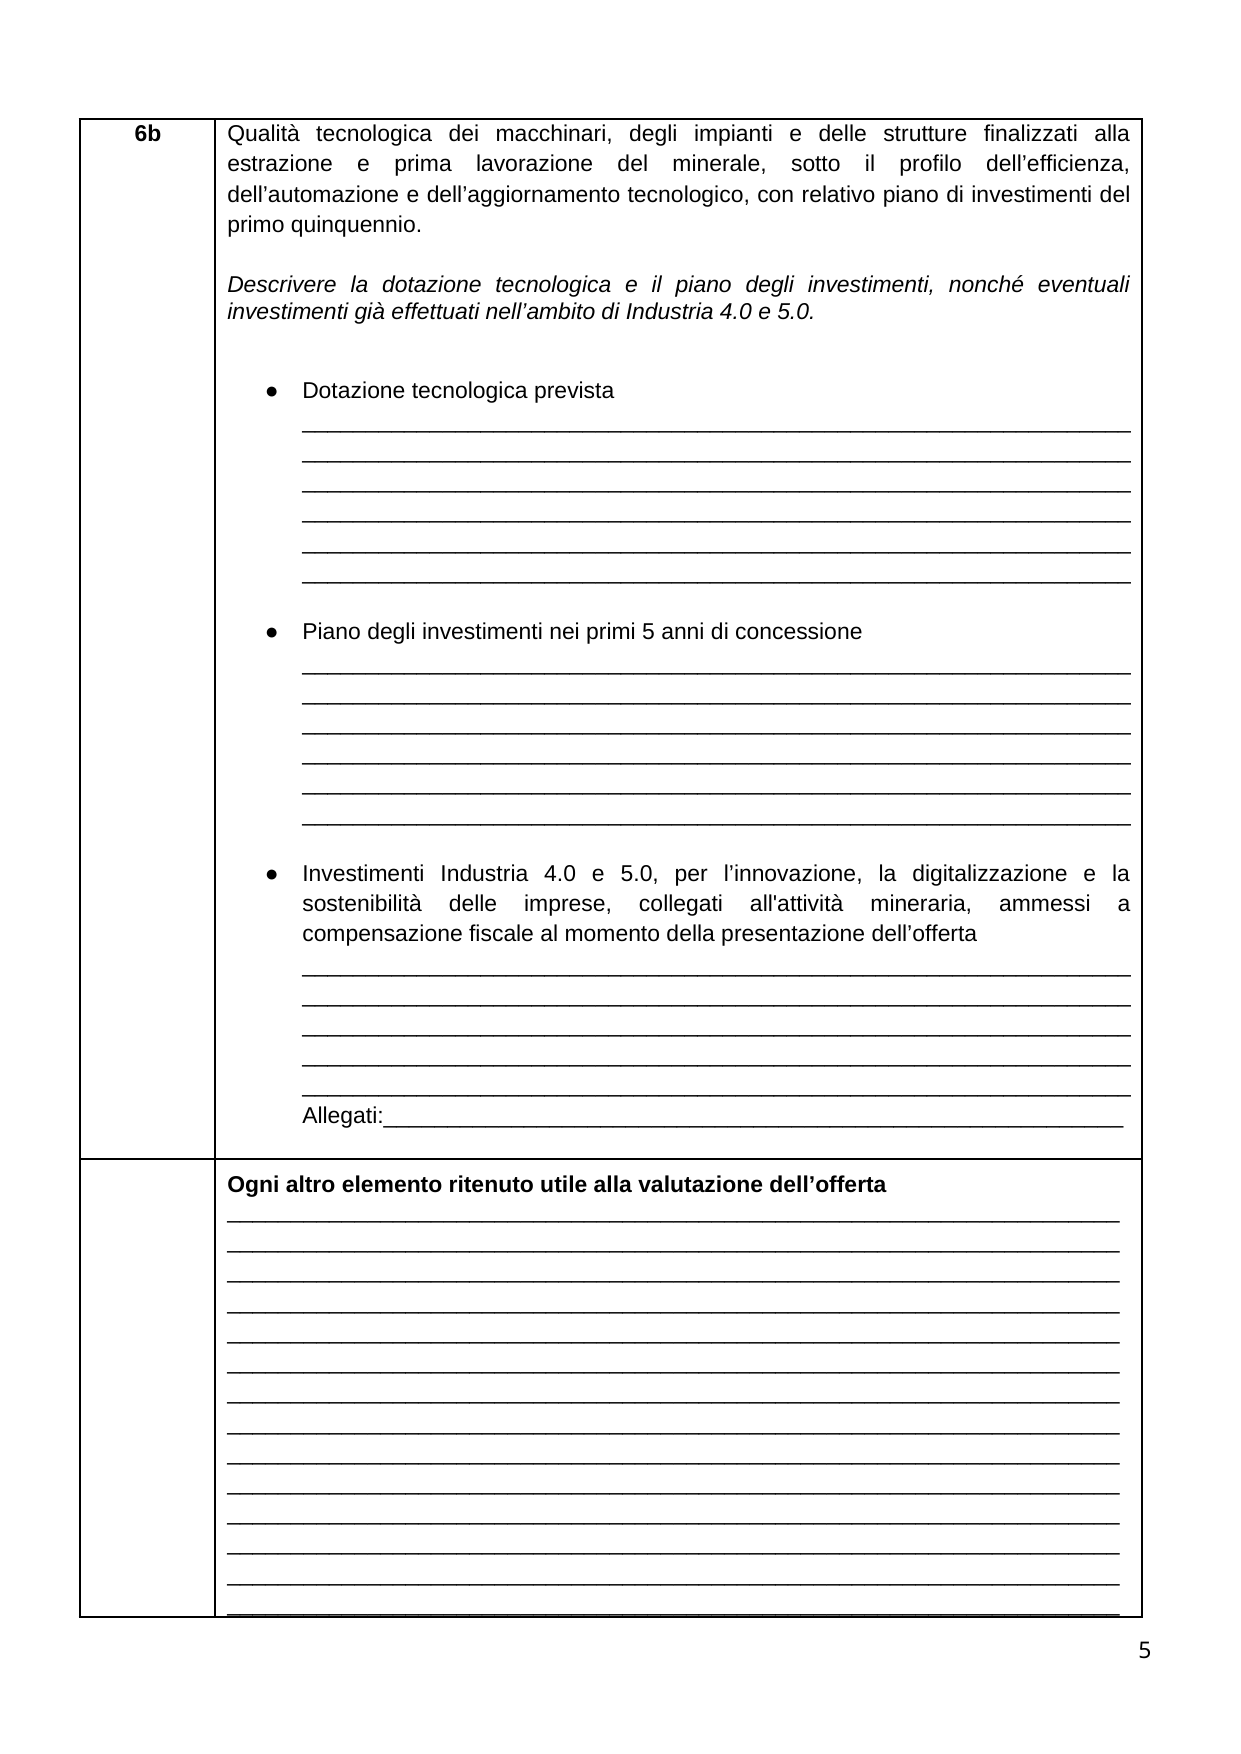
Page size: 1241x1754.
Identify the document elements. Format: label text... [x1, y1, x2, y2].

table_cell Qualità tecnologica dei macchinari, degli impianti e delle strutture finalizzati alla estrazione e prima lavorazione del minerale, sotto il profilo dell’efficienza, dell’automazione e dell’aggiornamento tecnologico, con relativo piano di investimenti del primo quinquennio. Descrivere la dotazione tecnologica e il piano degli investimenti, nonché eventuali investimenti già effettuati nell’ambito di Industria 4.0 e 5.0. Dotazione tecnologica prevista ______________________________________________________________________________________________________________________________________________________________________________________________________________________________________________________________________________________________________________________________________________________________________________________________________ Piano degli investimenti nei primi 5 anni di concessione ______________________________________________________________________________________________________________________________________________________________________________________________________________________________________________________________________________________________________________________________________________________________________________________________________ Investimenti Industria 4.0 e 5.0, per l’innovazione, la digitalizzazione e la sostenibilità delle imprese, collegati all'attività mineraria, ammessi a compensazione fiscale al momento della presentazione dell’offerta ___________________________________________________________________________________________________________________________________________________________________________________________________ __________________________________________________________________________________________________________________________________Allegati:__________________________________________________________ [216, 120, 1141, 1158]
table_cell Ogni altro elemento ritenuto utile alla valutazione dell’offerta __________________________________________________________________________________________________________________________________________________________________________________________________________________ __________________________________________________________________________________________________________________________________________________________________________________________________________________ __________________________________________________________________________________________________________________________________________________________________________________________________________________ __________________________________________________________________________________________________________________________________________________________________________________________________________________ ____________________________________________________________________________________________________________________________________________ [216, 1160, 1141, 1616]
table_cell [81, 1160, 214, 1616]
table_cell 6b [81, 120, 214, 1158]
